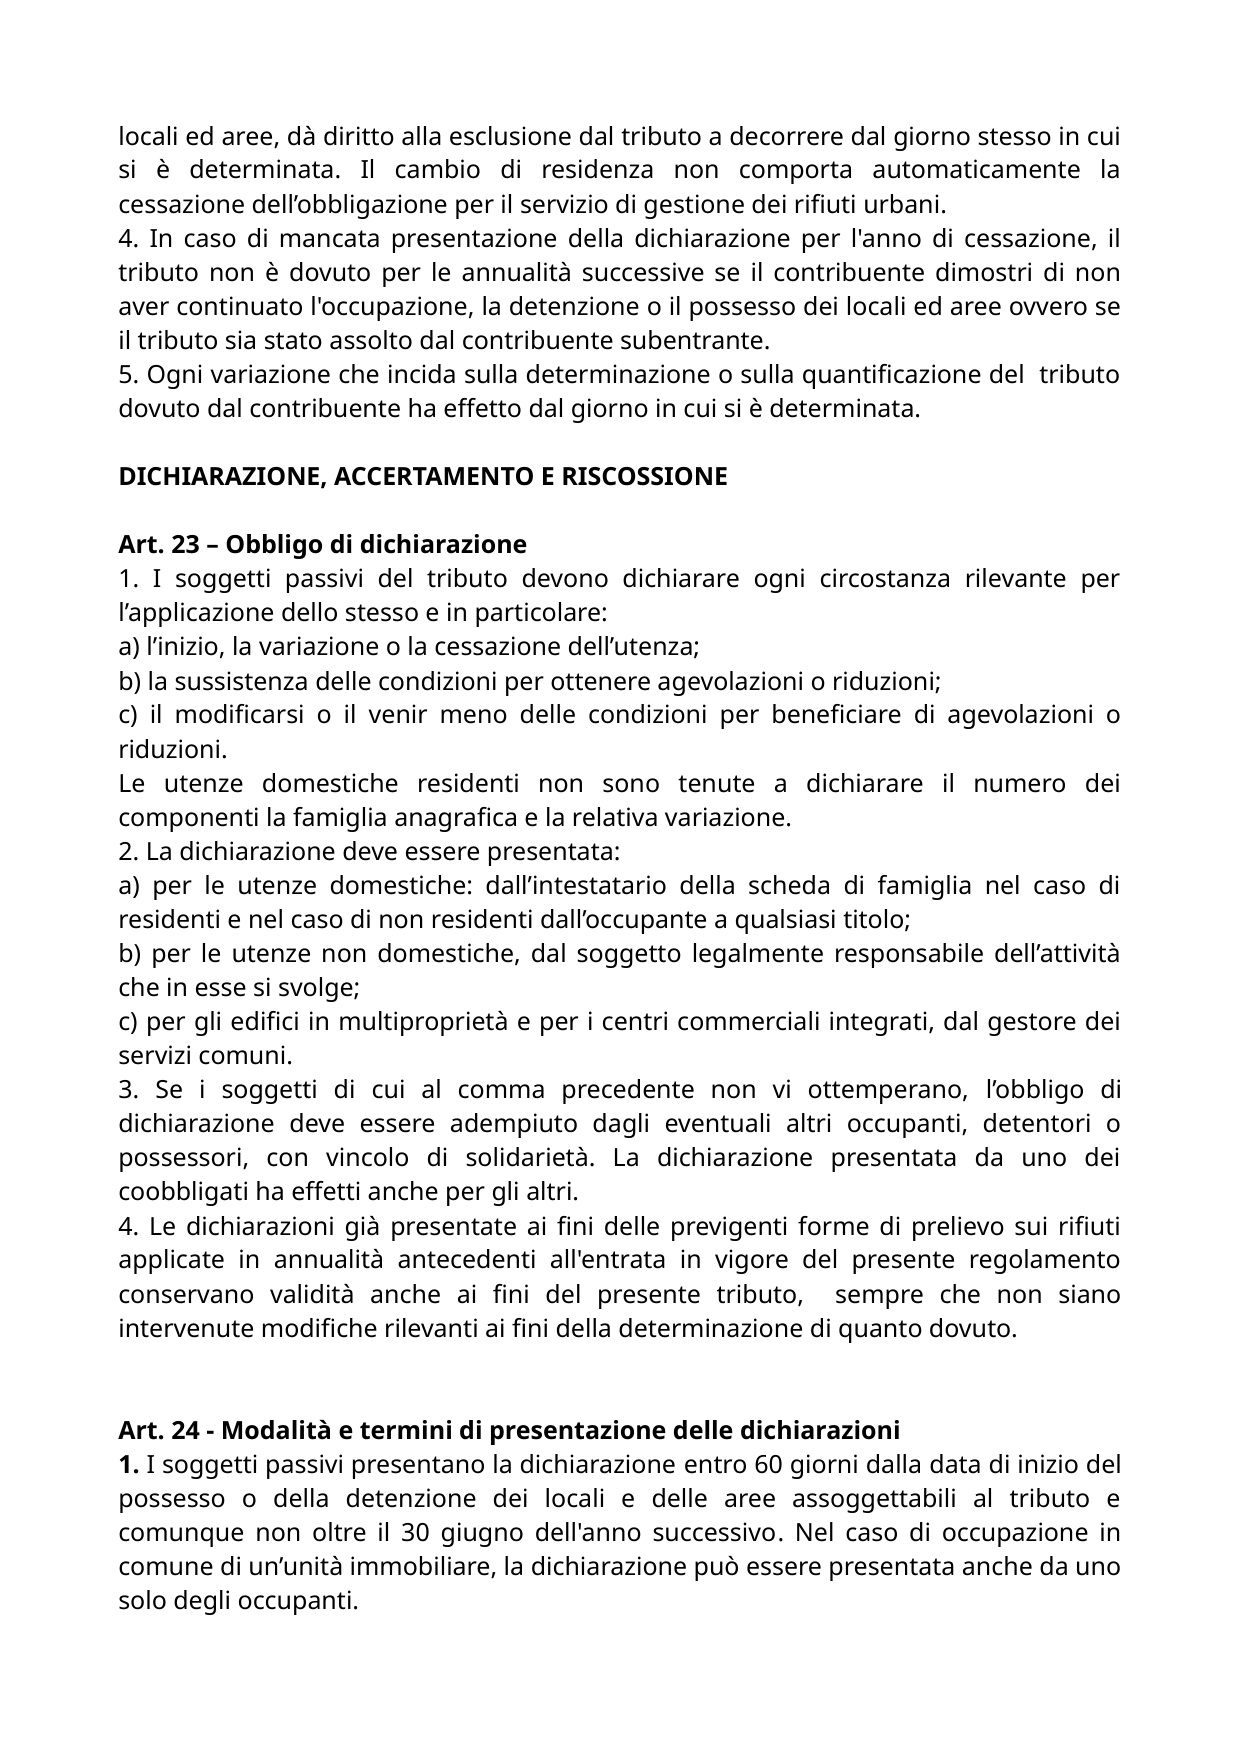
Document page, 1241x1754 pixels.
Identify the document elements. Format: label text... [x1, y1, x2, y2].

text 5. Ogni variazione che incida sulla determinazione o sulla quantificazione del tributo dovuto dal contribuente ha effetto dal giorno in cui si è determinata. [118, 357, 1122, 425]
text c) per gli edifici in multiproprietà e per i centri commerciali integrati, dal gestore dei servizi comuni. [118, 1004, 1122, 1072]
text 2. La dichiarazione deve essere presentata: [118, 833, 1122, 867]
text a) per le utenze domestiche: dall’intestatario della scheda di famiglia nel caso di residenti e nel caso di non residenti dall’occupante a qualsiasi titolo; [118, 867, 1122, 936]
text 3. Se i soggetti di cui al comma precedente non vi ottemperano, l’obbligo di dichiarazione deve essere adempiuto dagli eventuali altri occupanti, detentori o possessori, con vincolo di solidarietà. La dichiarazione presentata da uno dei coobbligati ha effetti anche per gli altri. [118, 1072, 1122, 1208]
text a) l’inizio, la variazione o la cessazione dell’utenza; [118, 629, 1122, 663]
text Le utenze domestiche residenti non sono tenute a dichiarare il numero dei componenti la famiglia anagrafica e la relativa variazione. [118, 765, 1122, 833]
text DICHIARAZIONE, ACCERTAMENTO E RISCOSSIONE [118, 459, 1122, 493]
text b) per le utenze non domestiche, dal soggetto legalmente responsabile dell’attività che in esse si svolge; [118, 936, 1122, 1004]
text b) la sussistenza delle condizioni per ottenere agevolazioni o riduzioni; [118, 663, 1122, 697]
text 1. I soggetti passivi del tributo devono dichiarare ogni circostanza rilevante per l’applicazione dello stesso e in particolare: [118, 561, 1122, 629]
text 4. Le dichiarazioni già presentate ai fini delle previgenti forme di prelievo sui rifiuti applicate in annualità antecedenti all'entrata in vigore del presente regolamento conservano validità anche ai fini del presente tributo, sempre che non siano intervenute modifiche rilevanti ai fini della determinazione di quanto dovuto. [118, 1208, 1122, 1344]
text Art. 23 – Obbligo di dichiarazione [118, 527, 1122, 561]
text 1. I soggetti passivi presentano la dichiarazione entro 60 giorni dalla data di inizio del possesso o della detenzione dei locali e delle aree assoggettabili al tributo e comunque non oltre il 30 giugno dell'anno successivo. Nel caso di occupazione in comune di un’unità immobiliare, la dichiarazione può essere presentata anche da uno solo degli occupanti. [118, 1447, 1122, 1617]
text 4. In caso di mancata presentazione della dichiarazione per l'anno di cessazione, il tributo non è dovuto per le annualità successive se il contribuente dimostri di non aver continuato l'occupazione, la detenzione o il possesso dei locali ed aree ovvero se il tributo sia stato assolto dal contribuente subentrante. [118, 220, 1122, 357]
text c) il modificarsi o il venir meno delle condizioni per beneficiare di agevolazioni o riduzioni. [118, 697, 1122, 765]
text Art. 24 - Modalità e termini di presentazione delle dichiarazioni [118, 1412, 1122, 1447]
text locali ed aree, dà diritto alla esclusione dal tributo a decorrere dal giorno stesso in cui si è determinata. Il cambio di residenza non comporta automaticamente la cessazione dell’obbligazione per il servizio di gestione dei rifiuti urbani. [118, 118, 1122, 220]
